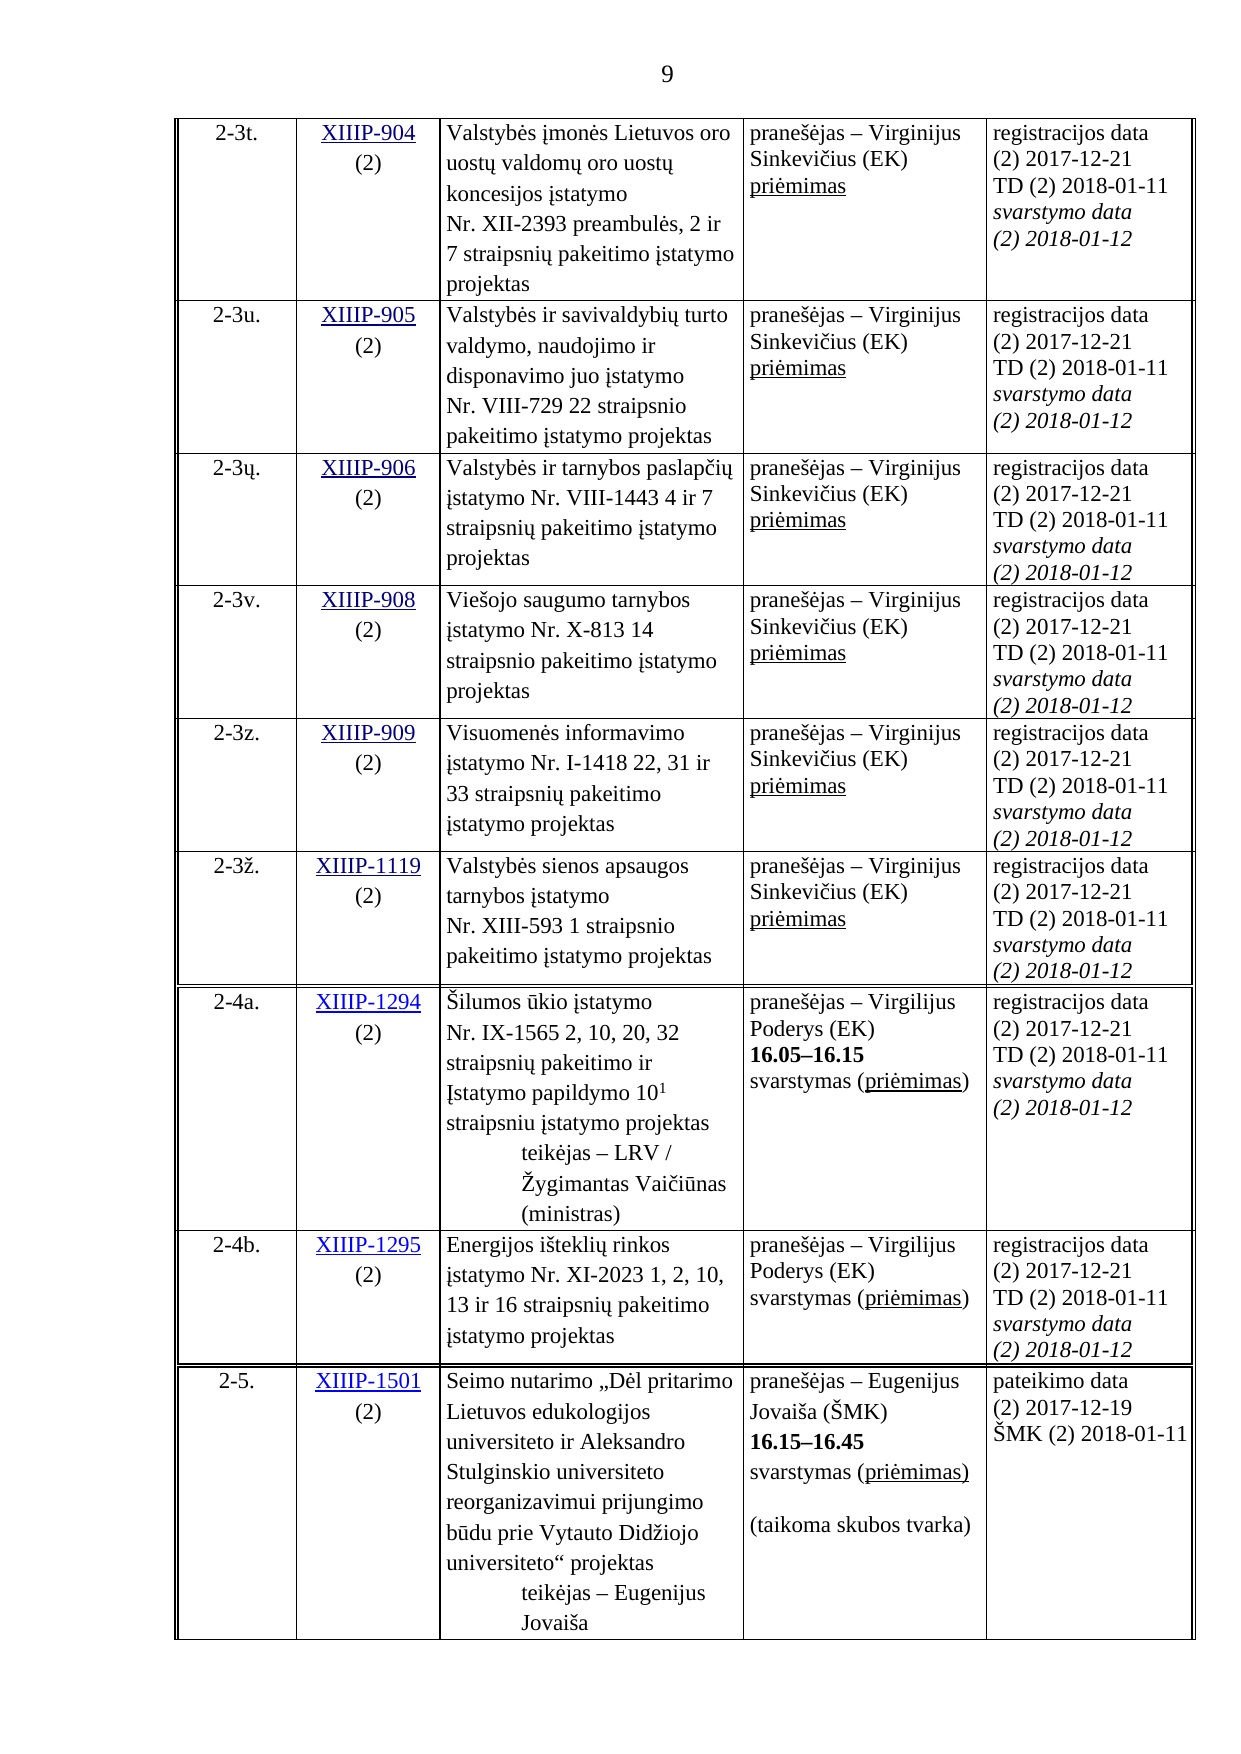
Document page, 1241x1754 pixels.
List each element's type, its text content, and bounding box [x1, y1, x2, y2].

table_cell Seimo nutarimo „Dėl pritarimo Lietuvos edukologijos universiteto ir Aleksandro Stulginskio universiteto reorganizavimui prijungimo būdu prie Vytauto Didžiojo universiteto“ projektas teikėjas – Eugenijus Jovaiša [441, 1368, 743, 1639]
table_cell [1200, 300, 1240, 452]
table_cell Valstybės ir tarnybos paslapčių įstatymo Nr. VIII-1443 4 ir 7 straipsnių pakeitimo įstatymo projektas [441, 454, 743, 585]
table_cell [1196, 1230, 1200, 1363]
table_cell [1196, 118, 1200, 300]
table_cell registracijos data (2) 2017-12-21 TD (2) 2018-01-11 svarstymo data (2) 2018-01-12 [987, 1231, 1191, 1363]
table_cell [1200, 851, 1240, 984]
table_cell Energijos išteklių rinkos įstatymo Nr. XI-2023 1, 2, 10, 13 ir 16 straipsnių pakeitimo įstatymo projektas [441, 1231, 743, 1363]
table_cell [1196, 718, 1200, 851]
table_cell [1200, 718, 1240, 851]
table_cell [1200, 1230, 1240, 1363]
table_cell pateikimo data (2) 2017-12-19 ŠMK (2) 2018-01-11 [987, 1368, 1191, 1639]
table_cell pranešėjas – Virginijus Sinkevičius (EK) priėmimas [744, 852, 986, 984]
table_cell pranešėjas – Virgilijus Poderys (EK) 16.05–16.15 svarstymas (priėmimas) [744, 988, 986, 1230]
table_cell Valstybės įmonės Lietuvos oro uostų valdomų oro uostų koncesijos įstatymo Nr. XII-2393 preambulės, 2 ir 7 straipsnių pakeitimo įstatymo projektas [441, 119, 743, 300]
table_cell [1200, 453, 1240, 585]
table_cell [1200, 1363, 1240, 1639]
table_cell XIIIP-905 (2) [297, 301, 439, 452]
table_cell 2-3ų. [179, 454, 296, 585]
table_cell XIIIP-904 (2) [297, 119, 439, 300]
table_cell XIIIP-1295 (2) [297, 1231, 439, 1363]
table_cell registracijos data (2) 2017-12-21 TD (2) 2018-01-11 svarstymo data (2) 2018-01-12 [987, 852, 1191, 984]
table_cell pranešėjas – Virginijus Sinkevičius (EK) priėmimas [744, 586, 986, 718]
table_cell 2-5. [179, 1368, 296, 1639]
table_cell [1196, 984, 1200, 1230]
table_cell 2-3u. [179, 301, 296, 452]
table_cell registracijos data (2) 2017-12-21 TD (2) 2018-01-11 svarstymo data (2) 2018-01-12 [987, 119, 1191, 300]
table_cell pranešėjas – Virginijus Sinkevičius (EK) priėmimas [744, 454, 986, 585]
table_cell XIIIP-908 (2) [297, 586, 439, 718]
table_cell 2-3v. [179, 586, 296, 718]
table_cell Šilumos ūkio įstatymo Nr. IX-1565 2, 10, 20, 32 straipsnių pakeitimo ir Įstatymo papildymo 101 straipsniu įstatymo projektas teikėjas – LRV / Žygimantas Vaičiūnas (ministras) [441, 988, 743, 1230]
table_cell [1196, 300, 1200, 452]
table_cell registracijos data (2) 2017-12-21 TD (2) 2018-01-11 svarstymo data (2) 2018-01-12 [987, 988, 1191, 1230]
table_cell pranešėjas – Virginijus Sinkevičius (EK) priėmimas [744, 719, 986, 851]
table_cell 2-4b. [179, 1231, 296, 1363]
table_cell pranešėjas – Virginijus Sinkevičius (EK) priėmimas [744, 119, 986, 300]
table_cell Valstybės sienos apsaugos tarnybos įstatymo Nr. XIII-593 1 straipsnio pakeitimo įstatymo projektas [441, 852, 743, 984]
table_cell XIIIP-1501 (2) [297, 1368, 439, 1639]
table_cell [1200, 118, 1240, 300]
table_cell registracijos data (2) 2017-12-21 TD (2) 2018-01-11 svarstymo data (2) 2018-01-12 [987, 719, 1191, 851]
table_cell XIIIP-1294 (2) [297, 988, 439, 1230]
table_cell Valstybės ir savivaldybių turto valdymo, naudojimo ir disponavimo juo įstatymo Nr. VIII-729 22 straipsnio pakeitimo įstatymo projektas [441, 301, 743, 452]
table_cell [1196, 585, 1200, 718]
table_cell registracijos data (2) 2017-12-21 TD (2) 2018-01-11 svarstymo data (2) 2018-01-12 [987, 454, 1191, 585]
table_cell XIIIP-906 (2) [297, 454, 439, 585]
table_cell Visuomenės informavimo įstatymo Nr. I-1418 22, 31 ir 33 straipsnių pakeitimo įstatymo projektas [441, 719, 743, 851]
table_cell pranešėjas – Eugenijus Jovaiša (ŠMK) 16.15–16.45 svarstymas (priėmimas) (taikoma skubos tvarka) [744, 1368, 986, 1639]
table_cell 2-3z. [179, 719, 296, 851]
table_cell Viešojo saugumo tarnybos įstatymo Nr. X-813 14 straipsnio pakeitimo įstatymo projektas [441, 586, 743, 718]
table_cell XIIIP-1119 (2) [297, 852, 439, 984]
table_cell registracijos data (2) 2017-12-21 TD (2) 2018-01-11 svarstymo data (2) 2018-01-12 [987, 301, 1191, 452]
table_cell [1200, 984, 1240, 1230]
table_cell 2-3t. [179, 119, 296, 300]
table_cell pranešėjas – Virginijus Sinkevičius (EK) priėmimas [744, 301, 986, 452]
table_cell 2-3ž. [179, 852, 296, 984]
table_cell [1200, 585, 1240, 718]
table_cell [1196, 453, 1200, 585]
table_cell registracijos data (2) 2017-12-21 TD (2) 2018-01-11 svarstymo data (2) 2018-01-12 [987, 586, 1191, 718]
table_cell [1196, 1363, 1200, 1639]
table_cell XIIIP-909 (2) [297, 719, 439, 851]
table_cell pranešėjas – Virgilijus Poderys (EK) svarstymas (priėmimas) [744, 1231, 986, 1363]
table_cell [1196, 851, 1200, 984]
table_cell 2-4a. [179, 988, 296, 1230]
